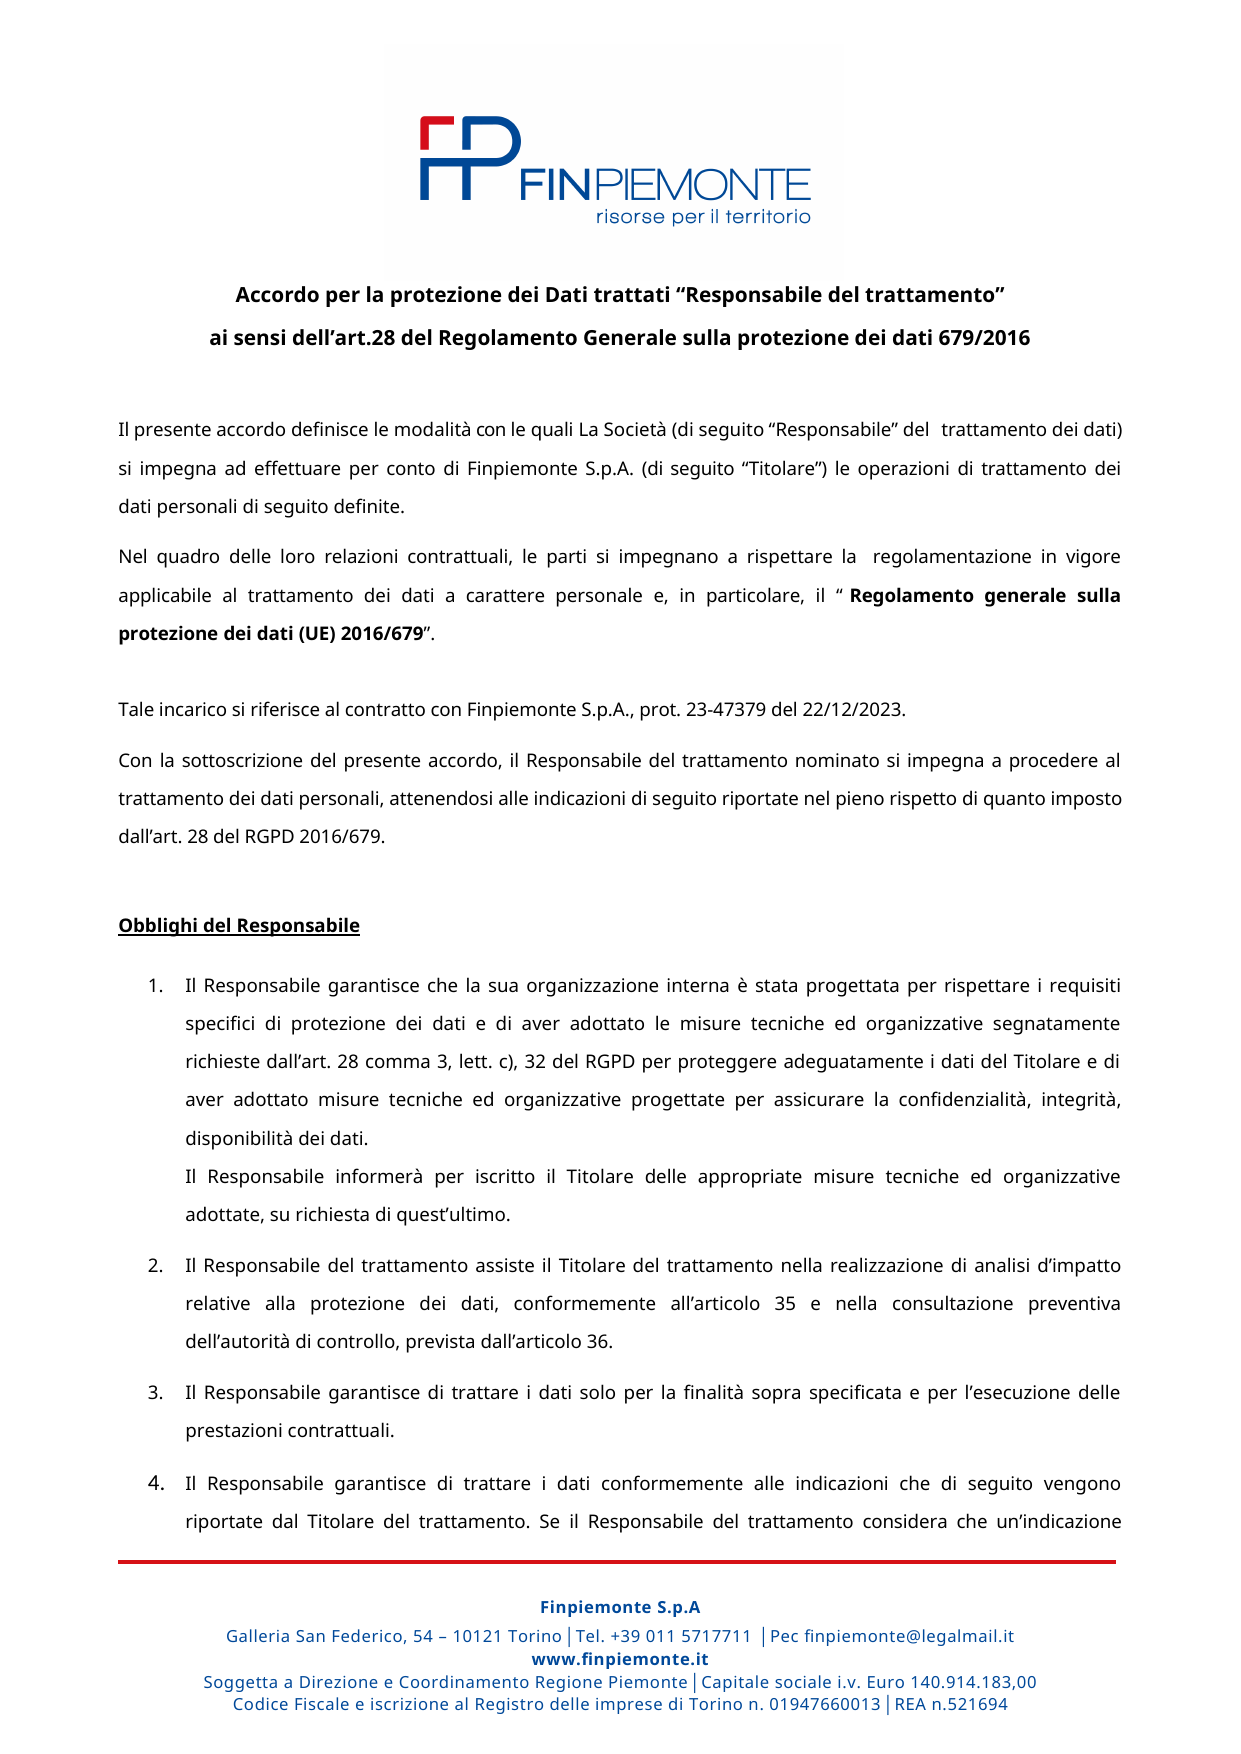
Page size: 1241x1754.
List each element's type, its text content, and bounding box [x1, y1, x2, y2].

list Il Responsabile garantisce di trattare i dati conformemente alle indicazioni che di seguito vengono riportate dal Titolare del trattamento. Se il Responsabile del trattamento considera che un’indicazione [148, 1468, 1122, 1534]
text Tale incarico si riferisce al contratto con Finpiemonte S.p.A., prot. 23-47379 del 22/12/2023. [118, 697, 1122, 722]
text Il Responsabile informerà per iscritto il Titolare delle appropriate misure tecniche ed organizzative adottate, su richiesta di quest’ultimo. [185, 1163, 1122, 1227]
list Il Responsabile garantisce che la sua organizzazione interna è stata progettata per rispettare i requisiti specifici di protezione dei dati e di aver adottato le misure tecniche ed organizzative segnatamente richieste dall’art. 28 comma 3, lett. c), 32 del RGPD per proteggere adeguatamente i dati del Titolare e di aver adottato misure tecniche ed organizzative progettate per assicurare la confidenzialità, integrità, disponibilità dei dati. [148, 972, 1122, 1150]
text Il presente accordo definisce le modalità con le quali La Società (di seguito “Responsabile” del trattamento dei dati) si impegna ad effettuare per conto di Finpiemonte S.p.A. (di seguito “Titolare”) le operazioni di trattamento dei dati personali di seguito definite. [118, 417, 1122, 518]
text ai sensi dell’art.28 del Regolamento Generale sulla protezione dei dati 679/2016 [118, 323, 1122, 352]
list Il Responsabile garantisce di trattare i dati solo per la finalità sopra specificata e per l’esecuzione delle prestazioni contrattuali. [148, 1379, 1122, 1443]
text Obblighi del Responsabile [118, 913, 1122, 938]
text Accordo per la protezione dei Dati trattati “Responsabile del trattamento” [118, 281, 1122, 309]
text Con la sottoscrizione del presente accordo, il Responsabile del trattamento nominato si impegna a procedere al trattamento dei dati personali, attenendosi alle indicazioni di seguito riportate nel pieno rispetto di quanto imposto dall’art. 28 del RGPD 2016/679. [118, 747, 1122, 849]
text Nel quadro delle loro relazioni contrattuali, le parti si impegnano a rispettare la regolamentazione in vigore applicabile al trattamento dei dati a carattere personale e, in particolare, il “Regolamento generale sulla protezione dei dati (UE) 2016/679”. [118, 544, 1122, 646]
list Il Responsabile del trattamento assiste il Titolare del trattamento nella realizzazione di analisi d’impatto relative alla protezione dei dati, conformemente all’articolo 35 e nella consultazione preventiva dell’autorità di controllo, prevista dall’articolo 36. [148, 1252, 1122, 1354]
